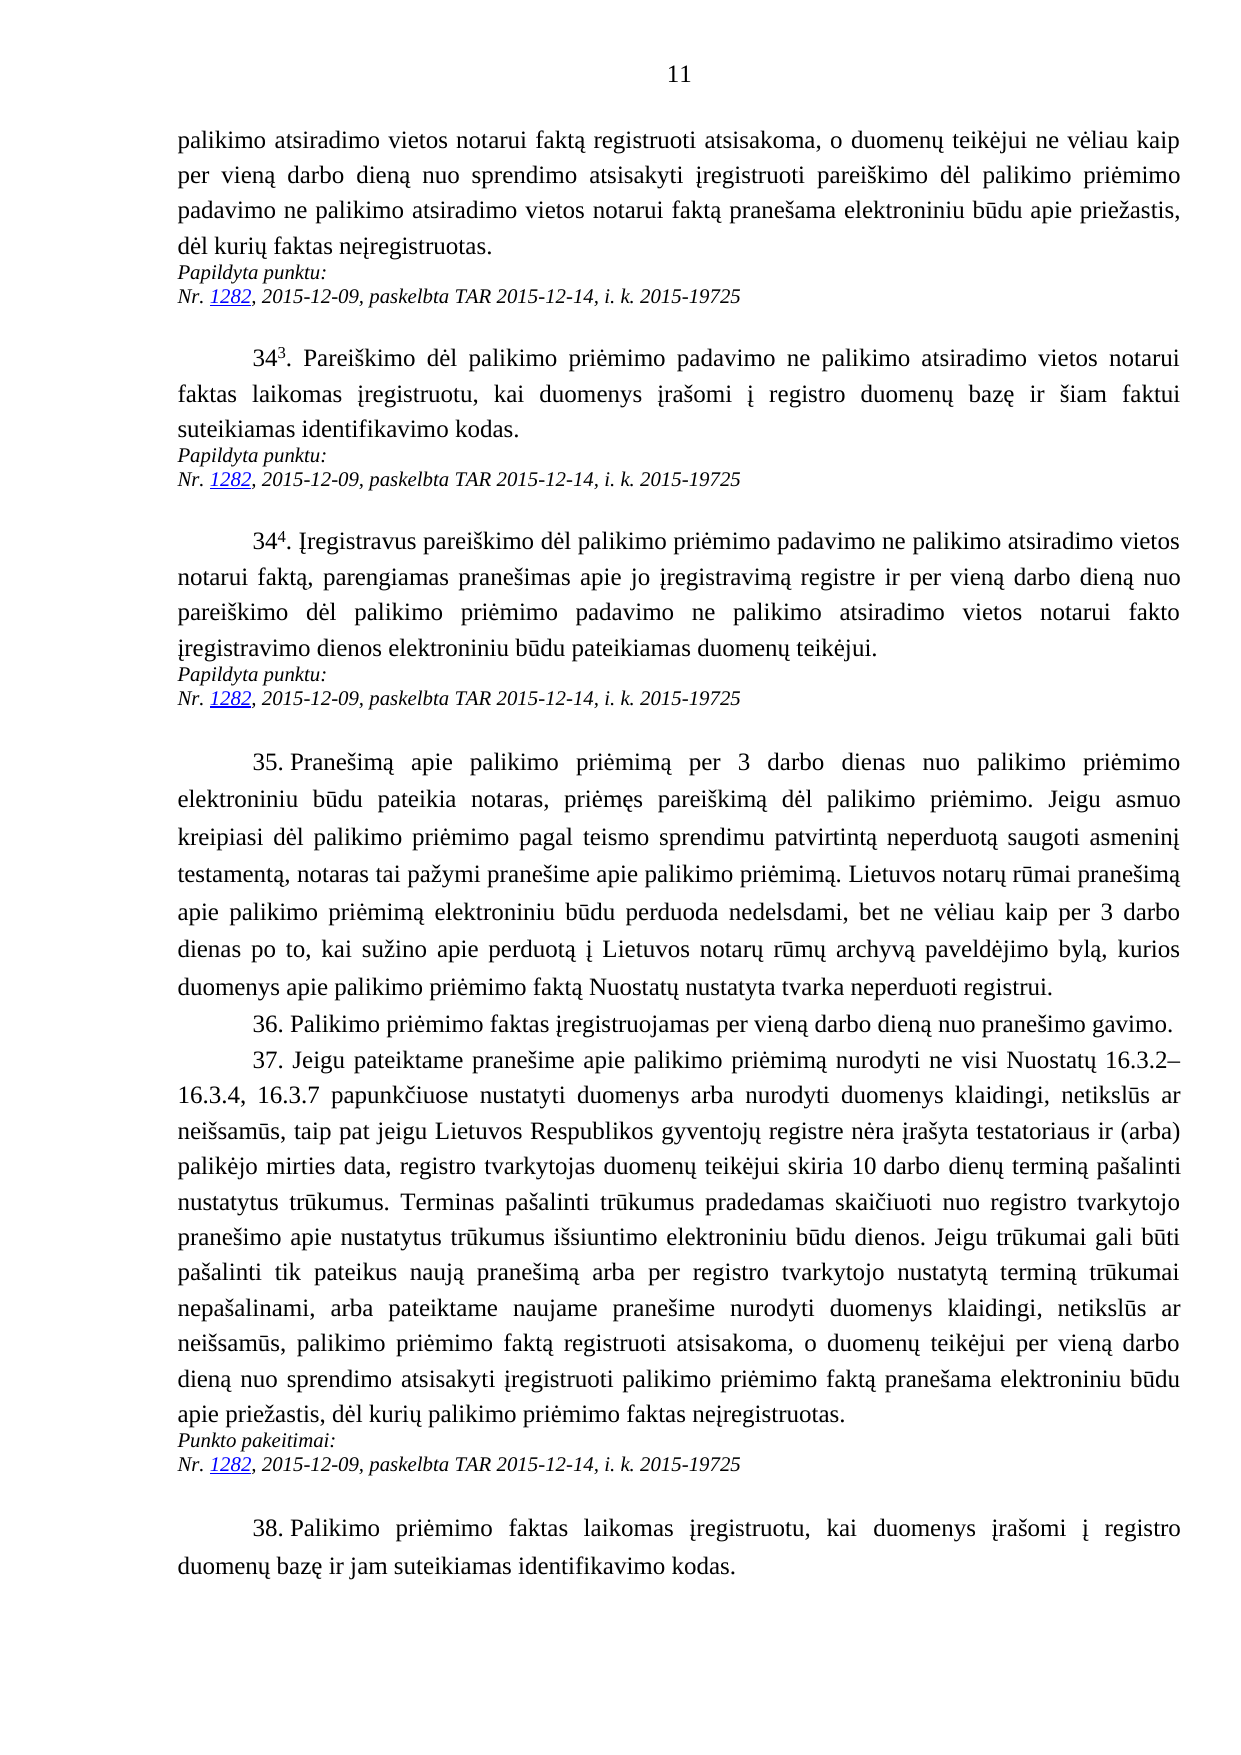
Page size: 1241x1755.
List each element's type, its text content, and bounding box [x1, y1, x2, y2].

text Nr. 1282, 2015-12-09, paskelbta TAR 2015-12-14, i. k. 2015-19725 [177, 1452, 1181, 1476]
text Nr. 1282, 2015-12-09, paskelbta TAR 2015-12-14, i. k. 2015-19725 [177, 686, 1181, 709]
text 35. Pranešimą apie palikimo priėmimą per 3 darbo dienas nuo palikimo priėmimo elektroniniu būdu pateikia notaras, priėmęs pareiškimą dėl palikimo priėmimo. Jeigu asmuo kreipiasi dėl palikimo priėmimo pagal teismo sprendimu patvirtintą neperduotą saugoti asmeninį testamentą, notaras tai pažymi pranešime apie palikimo priėmimą. Lietuvos notarų rūmai pranešimą apie palikimo priėmimą elektroniniu būdu perduoda nedelsdami, bet ne vėliau kaip per 3 darbo dienas po to, kai sužino apie perduotą į Lietuvos notarų rūmų archyvą paveldėjimo bylą, kurios duomenys apie palikimo priėmimo faktą Nuostatų nustatyta tvarka neperduoti registrui. [177, 738, 1181, 1001]
text 36. Palikimo priėmimo faktas įregistruojamas per vieną darbo dieną nuo pranešimo gavimo. [177, 1001, 1181, 1038]
text Papildyta punktu: [177, 260, 1181, 284]
text Punkto pakeitimai: [177, 1428, 1181, 1452]
text Papildyta punktu: [177, 661, 1181, 686]
text 38. Palikimo priėmimo faktas laikomas įregistruotu, kai duomenys įrašomi į registro duomenų bazę ir jam suteikiamas identifikavimo kodas. [177, 1505, 1181, 1580]
text palikimo atsiradimo vietos notarui faktą registruoti atsisakoma, o duomenų teikėjui ne vėliau kaip per vieną darbo dieną nuo sprendimo atsisakyti įregistruoti pareiškimo dėl palikimo priėmimo padavimo ne palikimo atsiradimo vietos notarui faktą pranešama elektroniniu būdu apie priežastis, dėl kurių faktas neįregistruotas. [177, 118, 1181, 260]
text Nr. 1282, 2015-12-09, paskelbta TAR 2015-12-14, i. k. 2015-19725 [177, 467, 1181, 491]
text Nr. 1282, 2015-12-09, paskelbta TAR 2015-12-14, i. k. 2015-19725 [177, 284, 1181, 308]
text 344. Įregistravus pareiškimo dėl palikimo priėmimo padavimo ne palikimo atsiradimo vietos notarui faktą, parengiamas pranešimas apie jo įregistravimą registre ir per vieną darbo dieną nuo pareiškimo dėl palikimo priėmimo padavimo ne palikimo atsiradimo vietos notarui fakto įregistravimo dienos elektroniniu būdu pateikiamas duomenų teikėjui. [177, 520, 1181, 661]
text Papildyta punktu: [177, 443, 1181, 467]
text 343. Pareiškimo dėl palikimo priėmimo padavimo ne palikimo atsiradimo vietos notarui faktas laikomas įregistruotu, kai duomenys įrašomi į registro duomenų bazę ir šiam faktui suteikiamas identifikavimo kodas. [177, 337, 1181, 443]
text 37. Jeigu pateiktame pranešime apie palikimo priėmimą nurodyti ne visi Nuostatų 16.3.2–16.3.4, 16.3.7 papunkčiuose nustatyti duomenys arba nurodyti duomenys klaidingi, netikslūs ar neišsamūs, taip pat jeigu Lietuvos Respublikos gyventojų registre nėra įrašyta testatoriaus ir (arba) palikėjo mirties data, registro tvarkytojas duomenų teikėjui skiria 10 darbo dienų terminą pašalinti nustatytus trūkumus. Terminas pašalinti trūkumus pradedamas skaičiuoti nuo registro tvarkytojo pranešimo apie nustatytus trūkumus išsiuntimo elektroniniu būdu dienos. Jeigu trūkumai gali būti pašalinti tik pateikus naują pranešimą arba per registro tvarkytojo nustatytą terminą trūkumai nepašalinami, arba pateiktame naujame pranešime nurodyti duomenys klaidingi, netikslūs ar neišsamūs, palikimo priėmimo faktą registruoti atsisakoma, o duomenų teikėjui per vieną darbo dieną nuo sprendimo atsisakyti įregistruoti palikimo priėmimo faktą pranešama elektroniniu būdu apie priežastis, dėl kurių palikimo priėmimo faktas neįregistruotas. [177, 1038, 1181, 1428]
